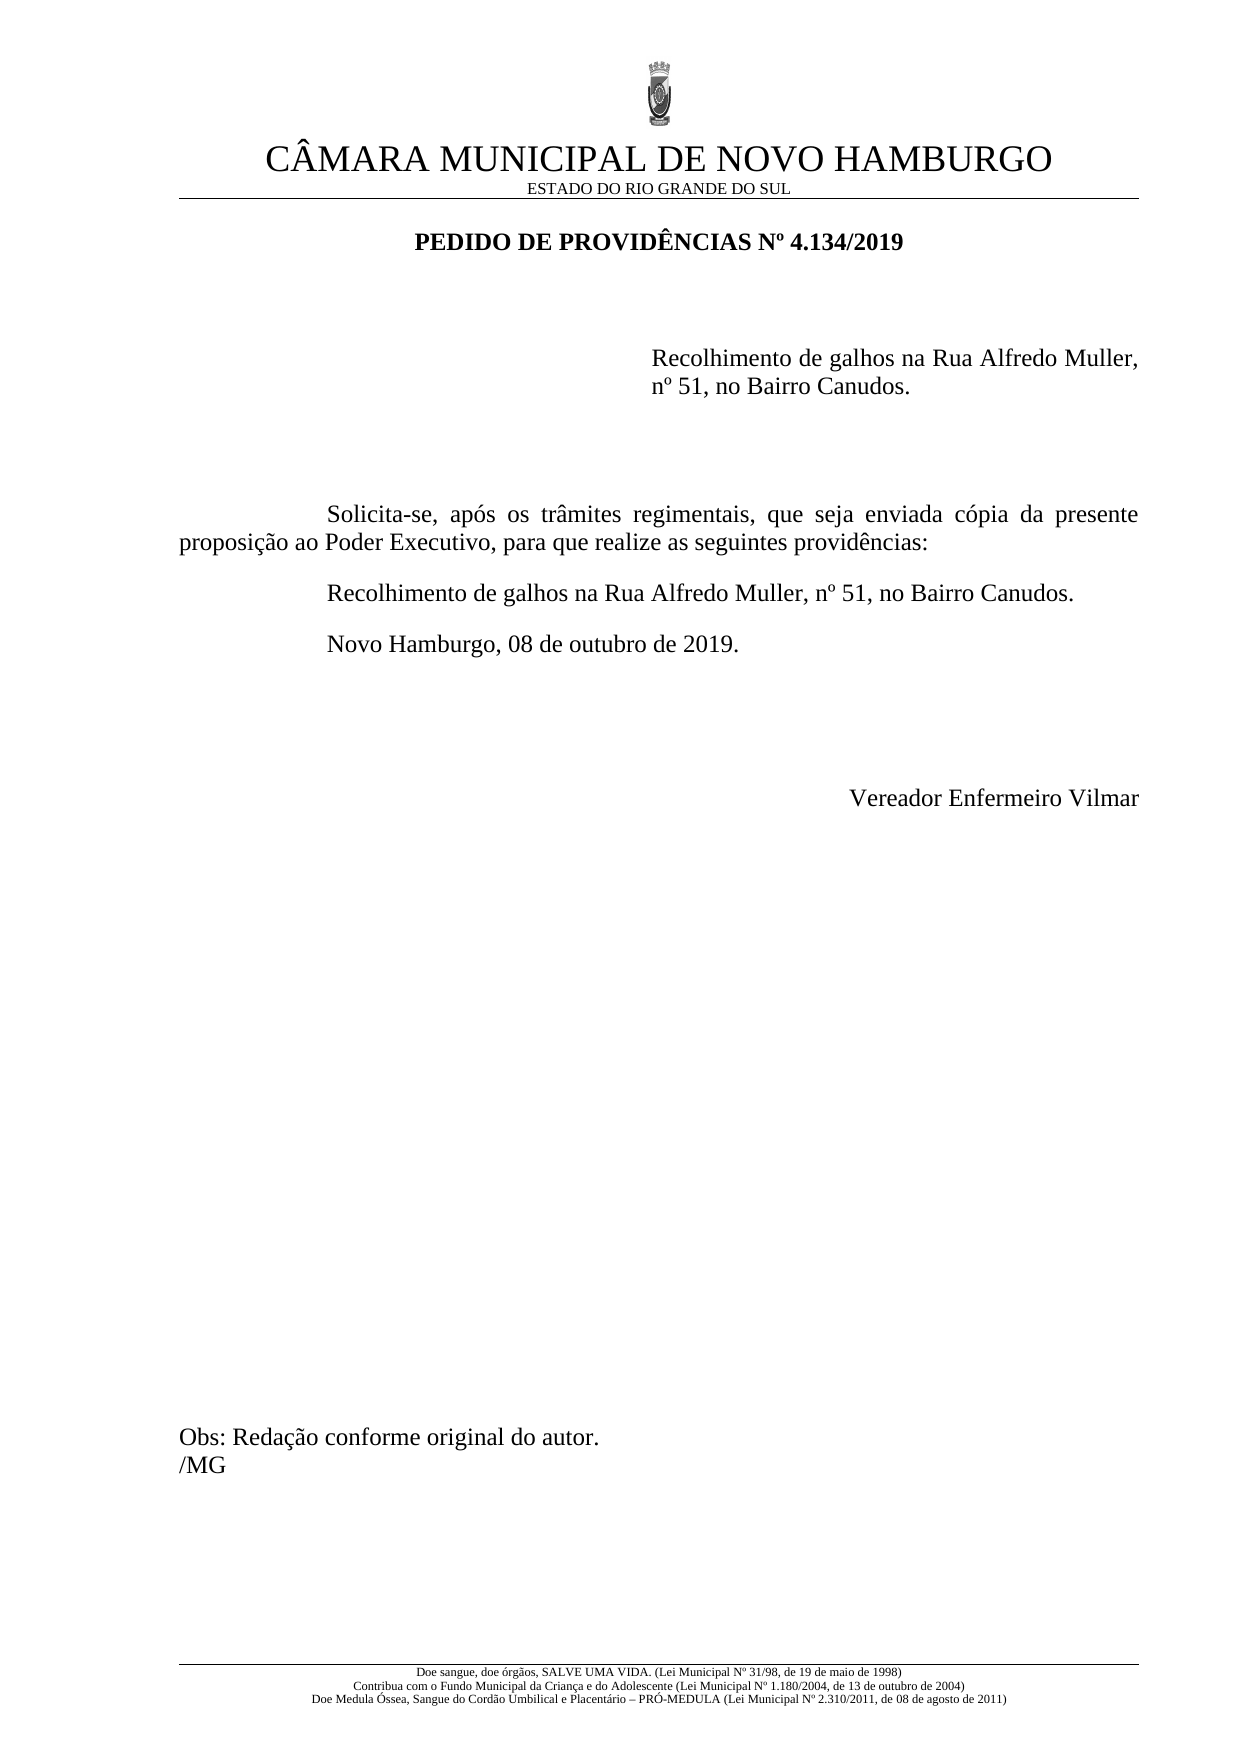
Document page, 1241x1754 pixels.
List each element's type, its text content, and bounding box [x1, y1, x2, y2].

text Recolhimento de galhos na Rua Alfredo Muller, nº 51, no Bairro Canudos. [651, 344, 1139, 400]
text Vereador Enfermeiro Vilmar [179, 784, 1139, 812]
text Novo Hamburgo, 08 de outubro de 2019. [179, 631, 1139, 658]
text Obs: Redação conforme original do autor. [179, 1423, 1139, 1451]
text /MG [179, 1451, 1139, 1479]
text Recolhimento de galhos na Rua Alfredo Muller, nº 51, no Bairro Canudos. [179, 579, 1139, 607]
text PEDIDO DE PROVIDÊNCIAS Nº 4.134/2019 [179, 228, 1139, 256]
text Solicita-se, após os trâmites regimentais, que seja enviada cópia da presente proposição ao Poder Executivo, para que realize as seguintes providências: [179, 500, 1139, 556]
